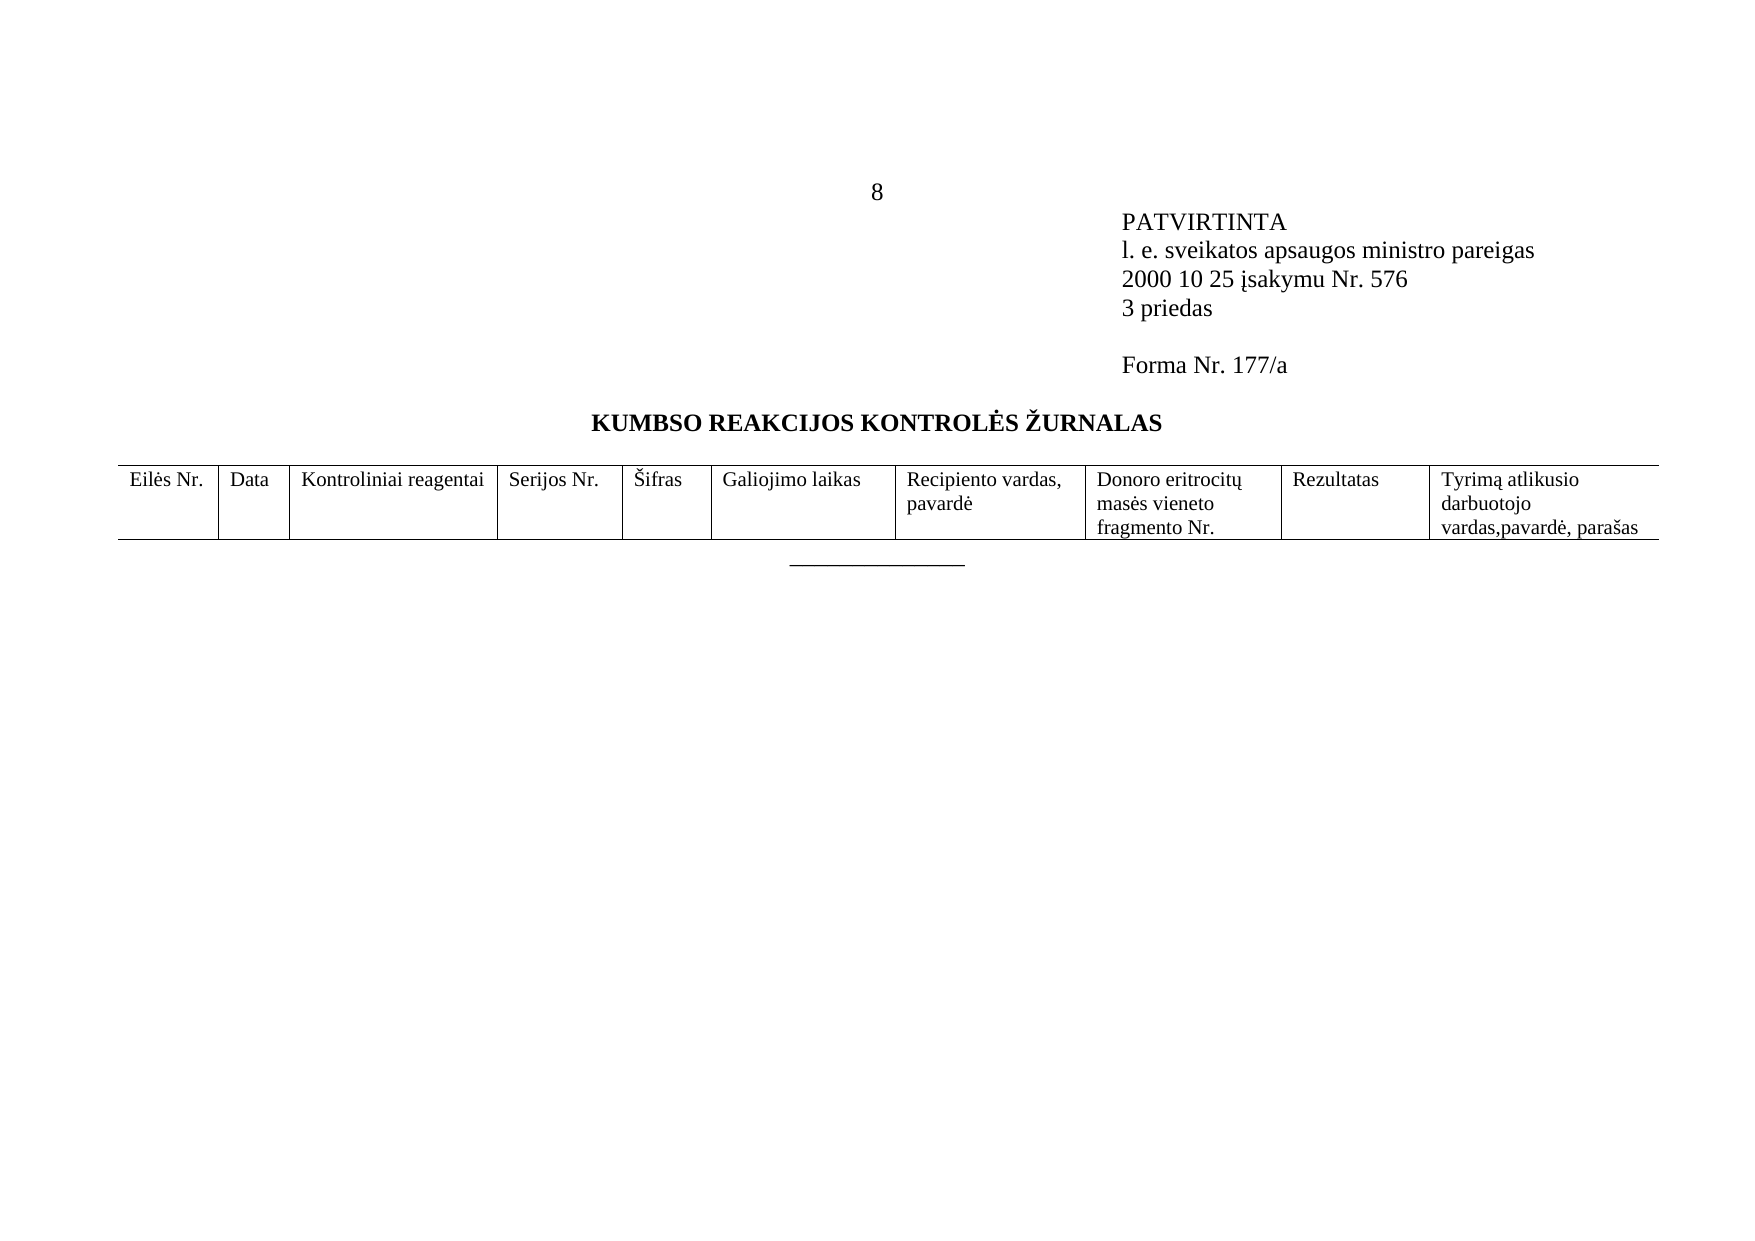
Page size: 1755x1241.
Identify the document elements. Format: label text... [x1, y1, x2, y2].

text 2000 10 25 įsakymu Nr. 576 [118, 264, 1636, 293]
text PATVIRTINTA [1122, 207, 1636, 235]
table_header Šifras [623, 466, 711, 539]
text KUMBSO REAKCIJOS KONTROLĖS ŽURNALAS [118, 408, 1636, 437]
text 3 priedas [118, 293, 1636, 322]
text ______________ [118, 540, 1636, 568]
table_header Kontroliniai reagentai [290, 466, 497, 539]
table_header Recipiento vardas, pavardė [896, 466, 1085, 539]
text Forma Nr. 177/a [118, 350, 1636, 379]
table_header Data [219, 466, 289, 539]
table_header Tyrimą atlikusio darbuotojo vardas,pavardė, parašas [1430, 466, 1658, 539]
table_header Eilės Nr. [118, 466, 218, 539]
table_header Galiojimo laikas [712, 466, 895, 539]
text l. e. sveikatos apsaugos ministro pareigas [118, 235, 1636, 264]
table_header Serijos Nr. [498, 466, 622, 539]
table_header Donoro eritrocitų masės vieneto fragmento Nr. [1086, 466, 1281, 539]
table_header Rezultatas [1282, 466, 1429, 539]
